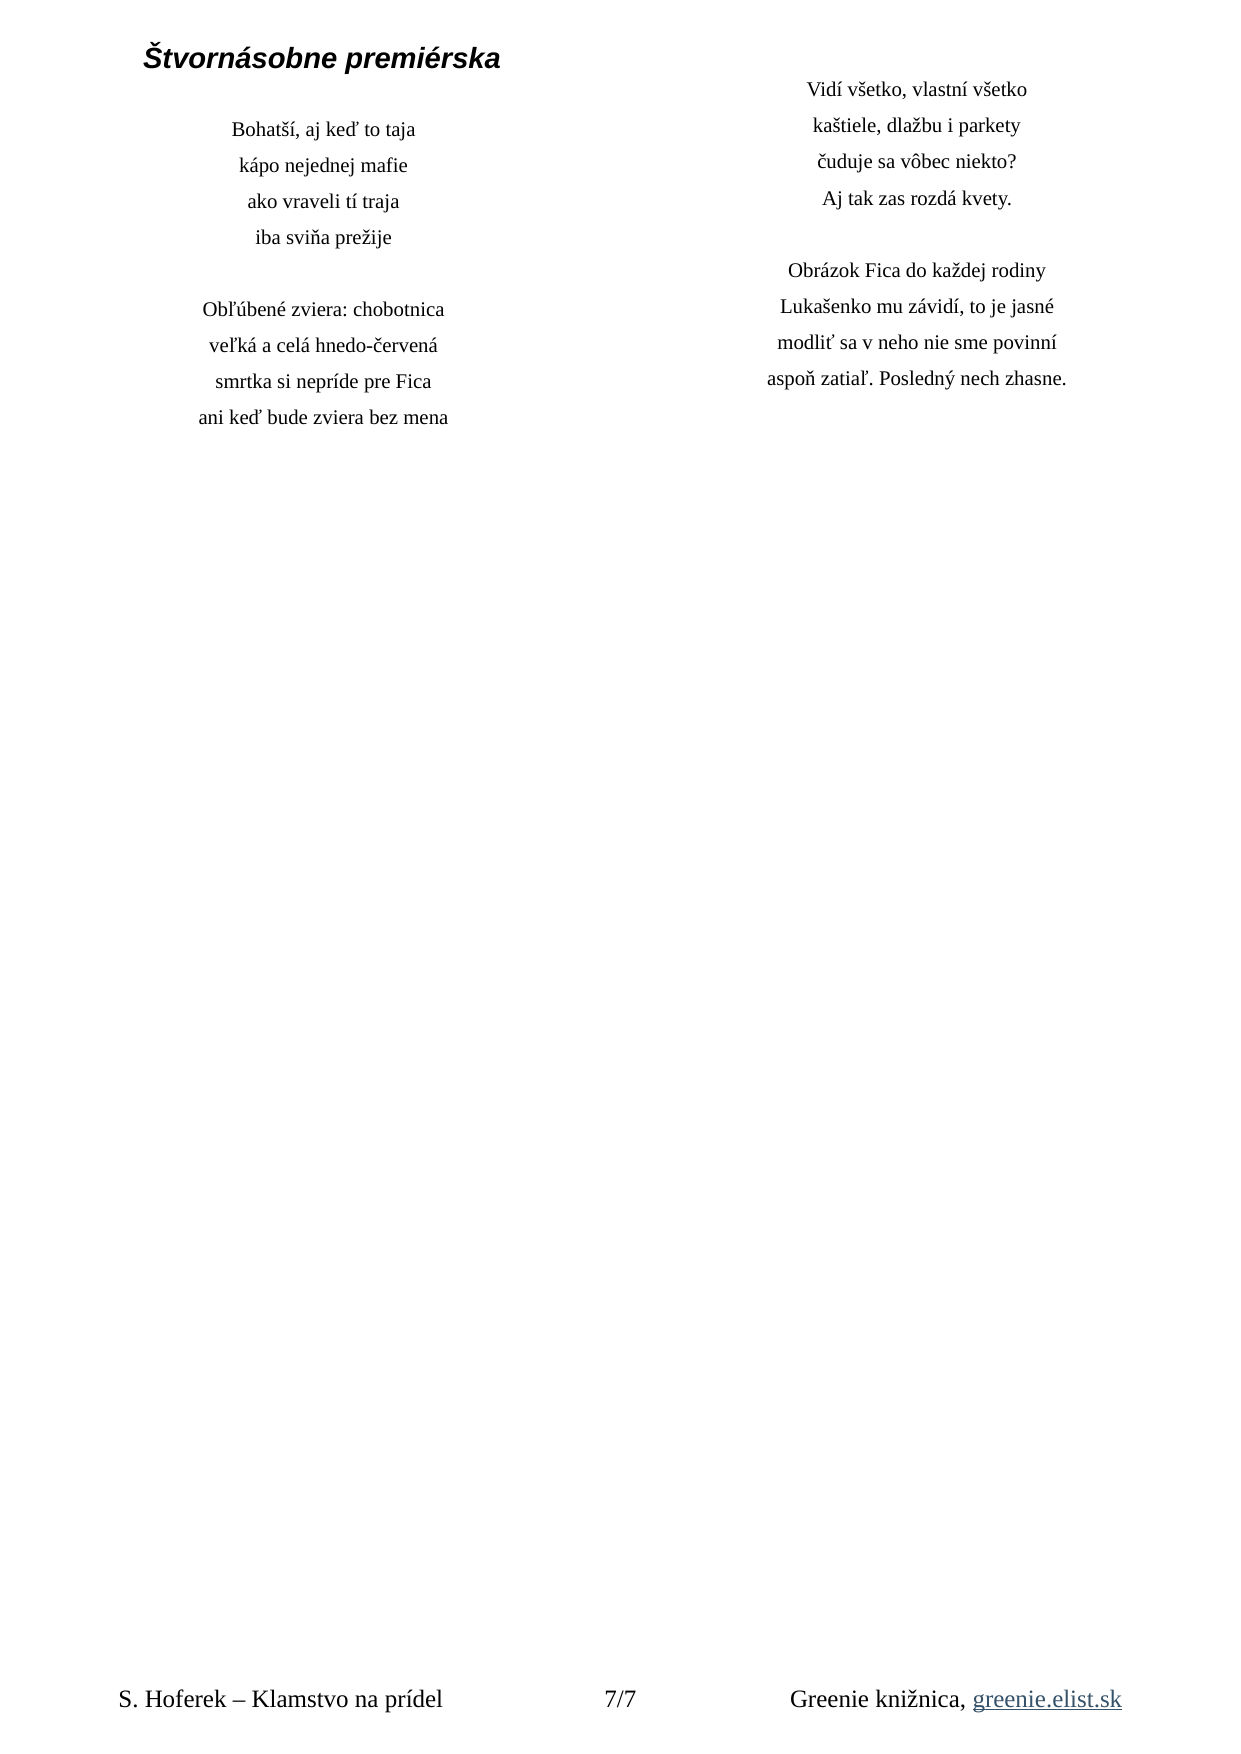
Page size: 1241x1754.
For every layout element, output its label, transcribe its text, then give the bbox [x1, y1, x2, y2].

text Obľúbené zviera: chobotnica [41, 297, 605, 321]
text ani keď bude zviera bez mena [41, 405, 605, 429]
text Aj tak zas rozdá kvety. [635, 186, 1199, 209]
text Vidí všetko, vlastní všetko [635, 77, 1199, 101]
text iba sviňa prežije [41, 224, 605, 249]
text kápo nejednej mafie [41, 152, 605, 177]
text Lukašenko mu závidí, to je jasné [635, 294, 1199, 318]
text kaštiele, dlažbu i parkety [635, 113, 1199, 137]
subtitle Štvornásobne premiérska [41, 41, 605, 75]
text ako vraveli tí traja [41, 188, 605, 213]
text smrtka si nepríde pre Fica [41, 369, 605, 393]
text veľká a celá hnedo-červená [41, 333, 605, 357]
text Bohatší, aj keď to taja [41, 116, 605, 141]
text modliť sa v neho nie sme povinní [635, 330, 1199, 354]
text čuduje sa vôbec niekto? [635, 149, 1199, 173]
text Obrázok Fica do každej rodiny [635, 258, 1199, 282]
text aspoň zatiaľ. Posledný nech zhasne. [635, 366, 1199, 390]
